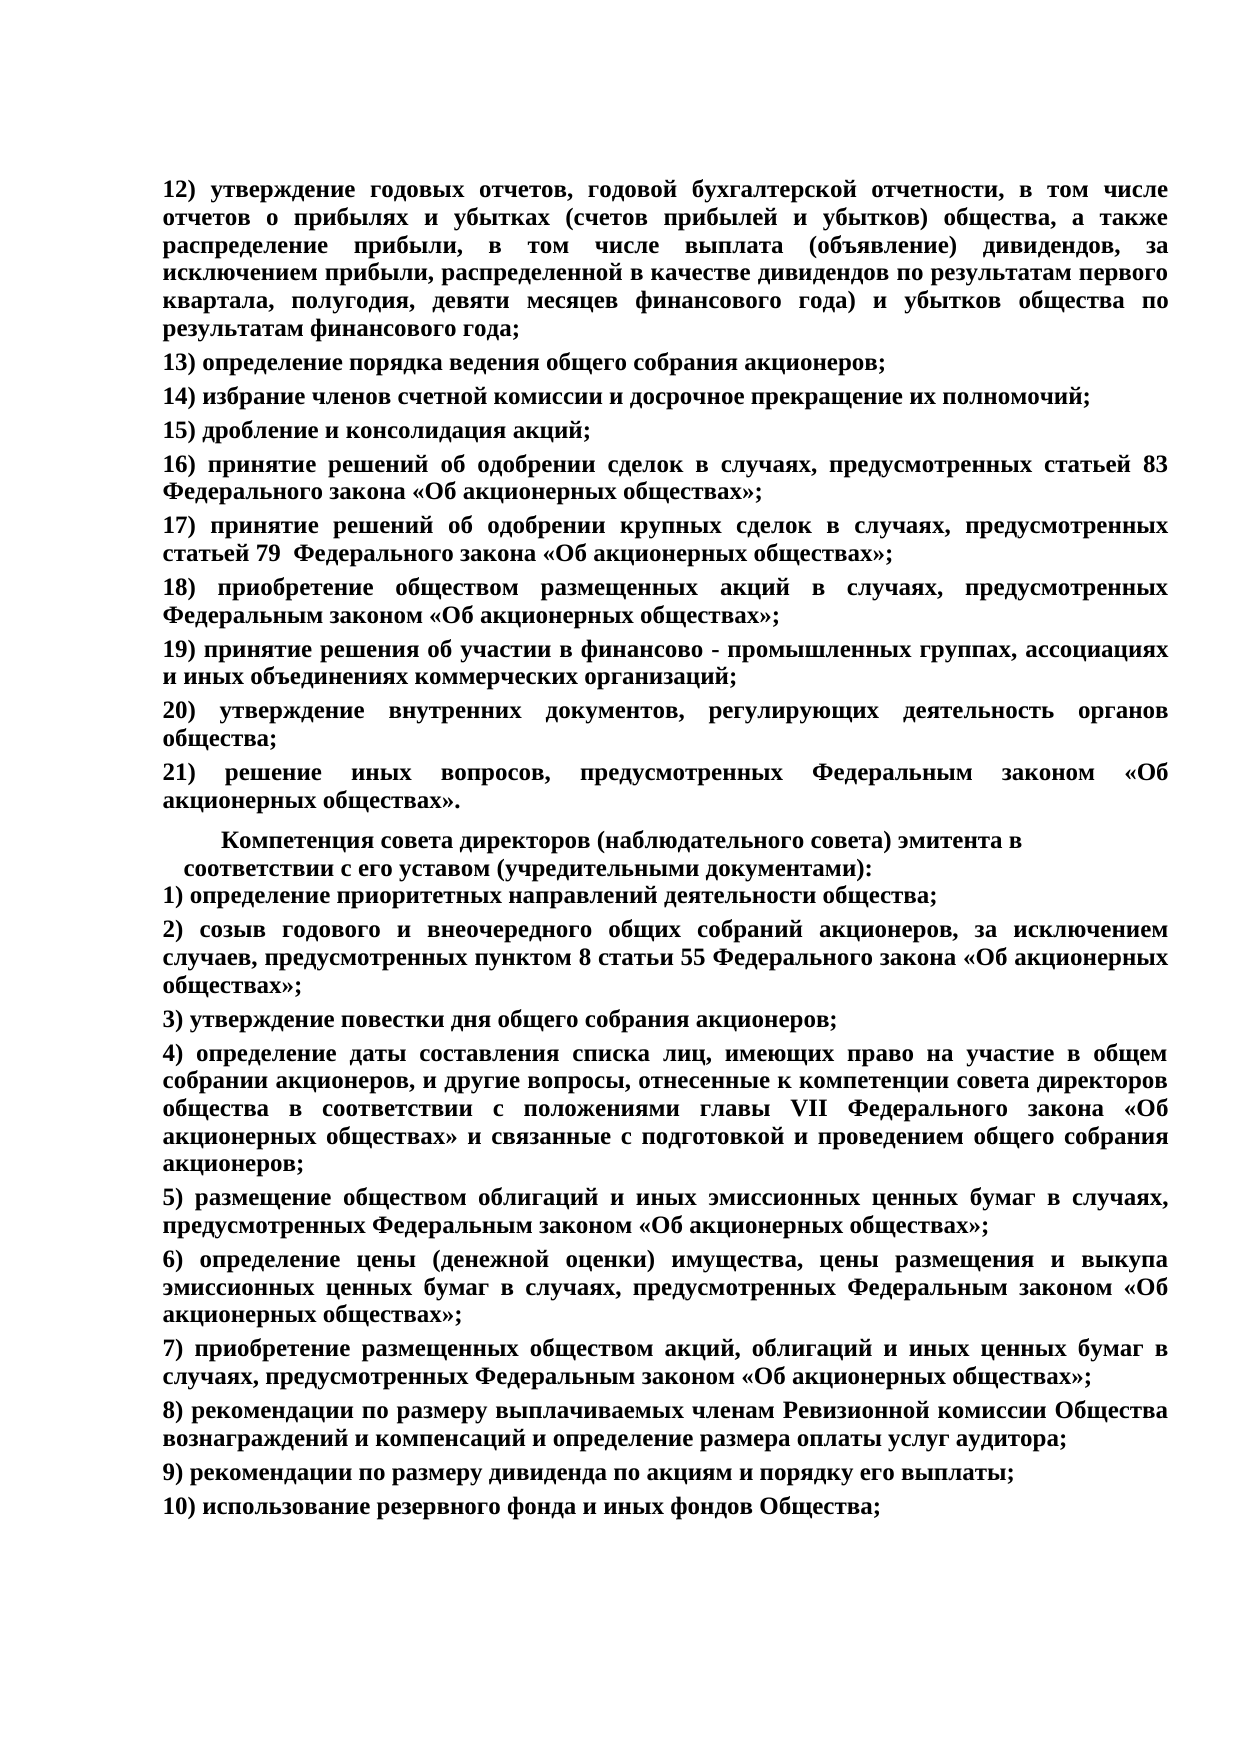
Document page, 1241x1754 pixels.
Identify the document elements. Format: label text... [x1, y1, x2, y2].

text 1) определение приоритетных направлений деятельности общества; [162, 881, 1169, 909]
text 5) размещение обществом облигаций и иных эмиссионных ценных бумаг в случаях, предусмотренных Федеральным законом «Об акционерных обществах»; [162, 1183, 1169, 1239]
text 3) утверждение повестки дня общего собрания акционеров; [162, 1005, 1169, 1032]
text 16) принятие решений об одобрении сделок в случаях, предусмотренных статьей 83 Федерального закона «Об акционерных обществах»; [162, 450, 1169, 505]
text 15) дробление и консолидация акций; [162, 416, 1169, 443]
text 7) приобретение размещенных обществом акций, облигаций и иных ценных бумаг в случаях, предусмотренных Федеральным законом «Об акционерных обществах»; [162, 1334, 1169, 1390]
text 21) решение иных вопросов, предусмотренных Федеральным законом «Об акционерных обществах». [162, 758, 1169, 813]
text 4) определение даты составления списка лиц, имеющих право на участие в общем собрании акционеров, и другие вопросы, отнесенные к компетенции совета директоров общества в соответствии с положениями главы VII Федерального закона «Об акционерных обществах» и связанные с подготовкой и проведением общего собрания акционеров; [162, 1039, 1169, 1177]
text 14) избрание членов счетной комиссии и досрочное прекращение их полномочий; [162, 382, 1169, 409]
text 17) принятие решений об одобрении крупных сделок в случаях, предусмотренных статьей 79 Федерального закона «Об акционерных обществах»; [162, 511, 1169, 567]
text Компетенция совета директоров (наблюдательного совета) эмитента в соответствии с его уставом (учредительными документами): [183, 826, 1169, 881]
text 9) рекомендации по размеру дивиденда по акциям и порядку его выплаты; [162, 1458, 1169, 1486]
text 20) утверждение внутренних документов, регулирующих деятельность органов общества; [162, 696, 1169, 752]
text 13) определение порядка ведения общего собрания акционеров; [162, 348, 1169, 376]
text 19) принятие решения об участии в финансово - промышленных группах, ассоциациях и иных объединениях коммерческих организаций; [162, 635, 1169, 690]
text 18) приобретение обществом размещенных акций в случаях, предусмотренных Федеральным законом «Об акционерных обществах»; [162, 573, 1169, 628]
text 8) рекомендации по размеру выплачиваемых членам Ревизионной комиссии Общества вознаграждений и компенсаций и определение размера оплаты услуг аудитора; [162, 1396, 1169, 1452]
text 6) определение цены (денежной оценки) имущества, цены размещения и выкупа эмиссионных ценных бумаг в случаях, предусмотренных Федеральным законом «Об акционерных обществах»; [162, 1245, 1169, 1328]
text 10) использование резервного фонда и иных фондов Общества; [162, 1492, 1169, 1519]
text 2) созыв годового и внеочередного общих собраний акционеров, за исключением случаев, предусмотренных пунктом 8 статьи 55 Федерального закона «Об акционерных обществах»; [162, 915, 1169, 998]
text 12) утверждение годовых отчетов, годовой бухгалтерской отчетности, в том числе отчетов о прибылях и убытках (счетов прибылей и убытков) общества, а также распределение прибыли, в том числе выплата (объявление) дивидендов, за исключением прибыли, распределенной в качестве дивидендов по результатам первого квартала, полугодия, девяти месяцев финансового года) и убытков общества по результатам финансового года; [162, 175, 1169, 342]
